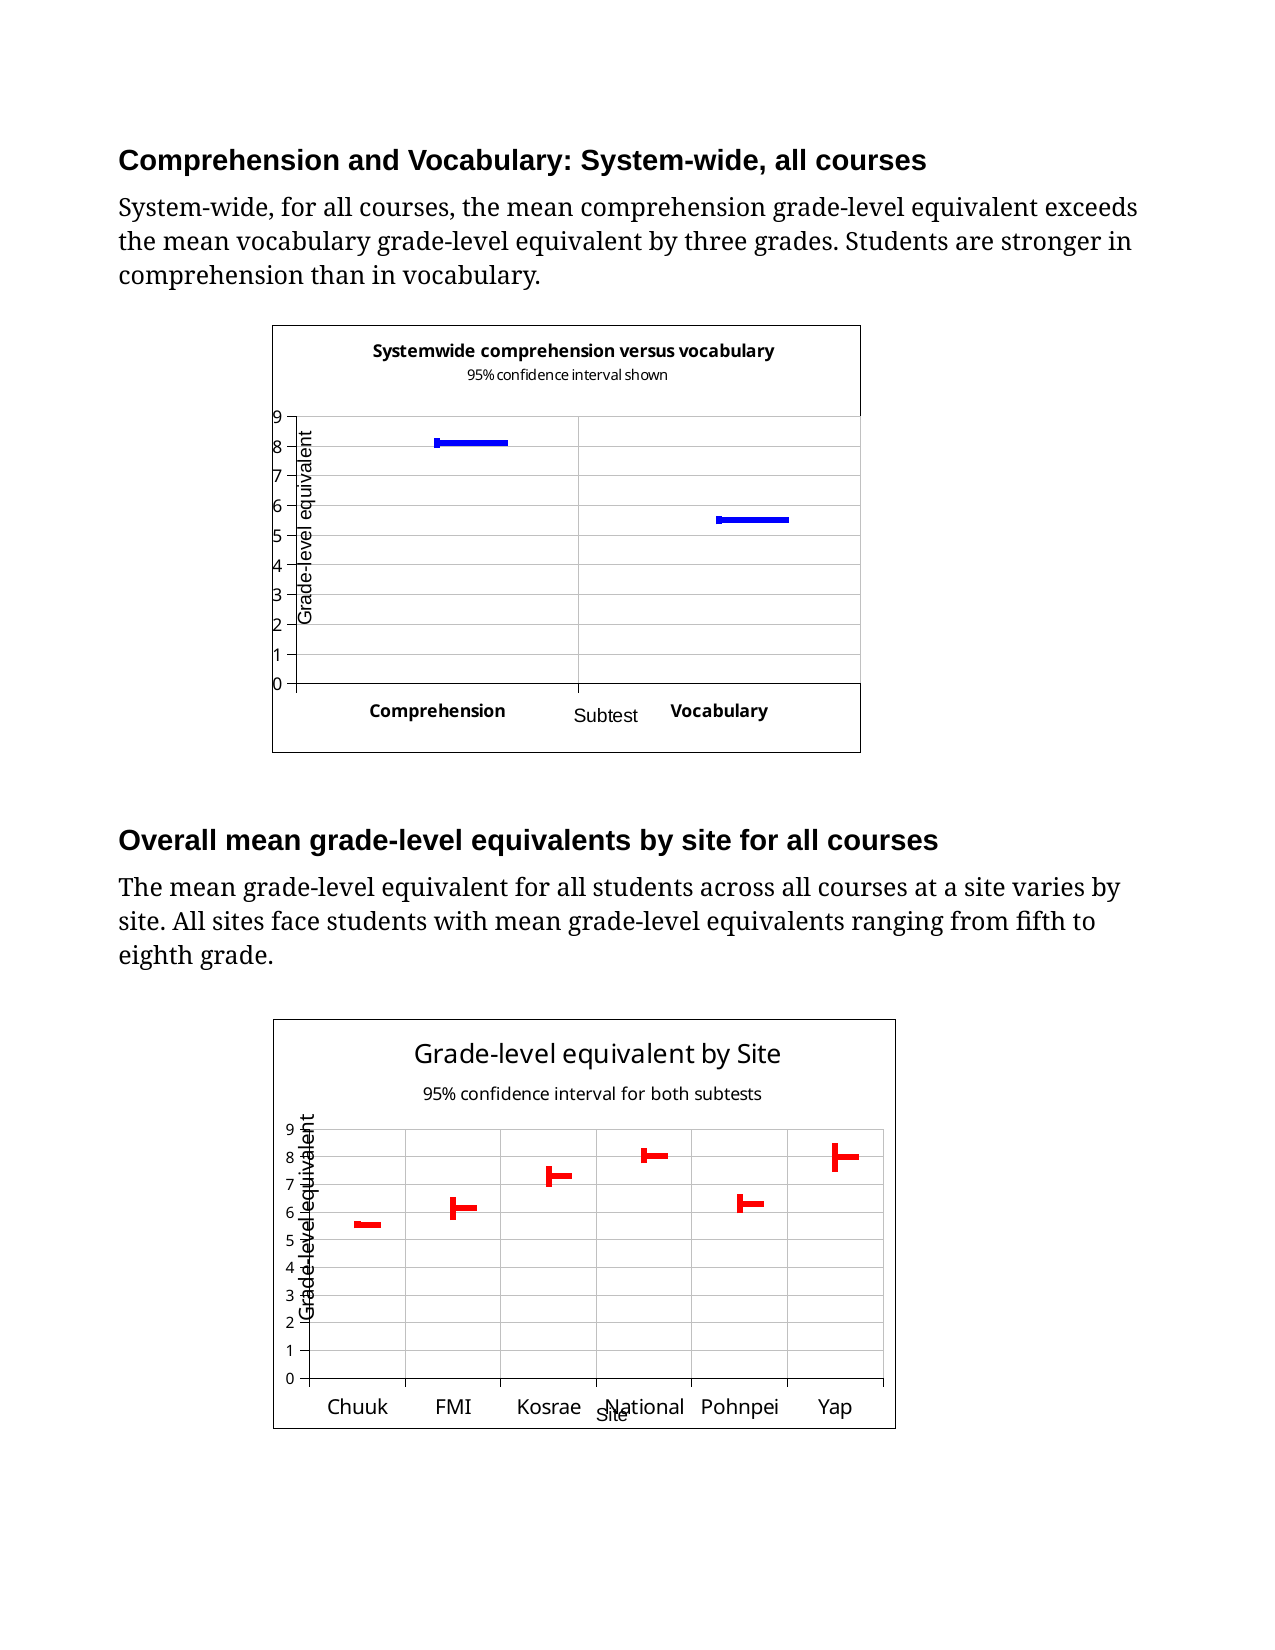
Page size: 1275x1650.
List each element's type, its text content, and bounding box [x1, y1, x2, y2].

text The mean grade-level equivalent for all students across all courses at a site varies by site. All sites face students with mean grade-level equivalents ranging from fifth to eighth grade. [118, 869, 1157, 972]
text System-wide, for all courses, the mean comprehension grade-level equivalent exceeds the mean vocabulary grade-level equivalent by three grades. Students are stronger in comprehension than in vocabulary. [118, 189, 1157, 291]
subtitle Comprehension and Vocabulary: System-wide, all courses [118, 143, 1157, 177]
subtitle Overall mean grade-level equivalents by site for all courses [118, 823, 1157, 857]
